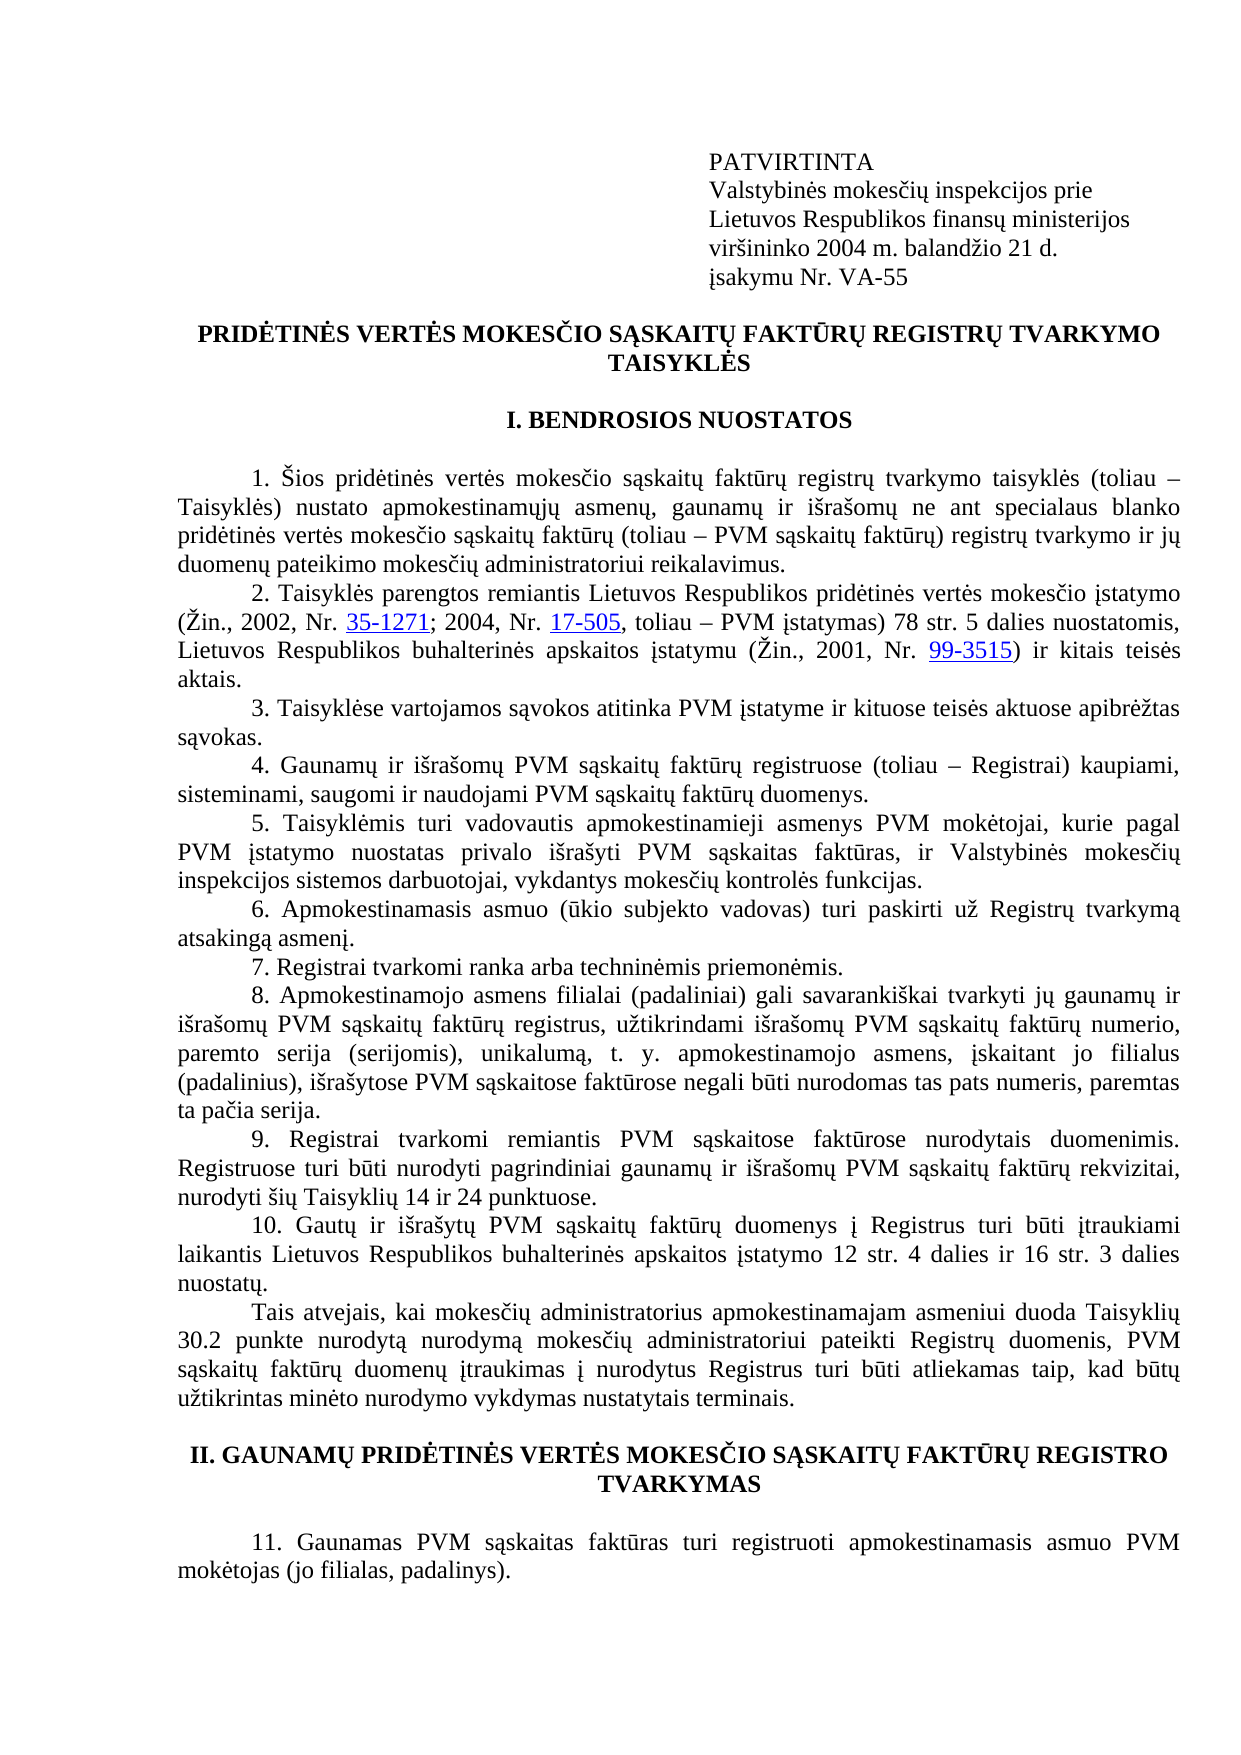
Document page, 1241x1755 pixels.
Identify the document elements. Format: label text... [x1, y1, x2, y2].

text 4. Gaunamų ir išrašomų PVM sąskaitų faktūrų registruose (toliau – Registrai) kaupiami, sisteminami, saugomi ir naudojami PVM sąskaitų faktūrų duomenys. [177, 751, 1181, 808]
text 9. Registrai tvarkomi remiantis PVM sąskaitose faktūrose nurodytais duomenimis. Registruose turi būti nurodyti pagrindiniai gaunamų ir išrašomų PVM sąskaitų faktūrų rekvizitai, nurodyti šių Taisyklių 14 ir 24 punktuose. [177, 1124, 1181, 1211]
text PATVIRTINTA [177, 147, 1181, 176]
text Lietuvos Respublikos finansų ministerijos [177, 204, 1181, 233]
text 7. Registrai tvarkomi ranka arba techninėmis priemonėmis. [177, 952, 1181, 981]
text Valstybinės mokesčių inspekcijos prie [177, 176, 1181, 204]
text 11. Gaunamas PVM sąskaitas faktūras turi registruoti apmokestinamasis asmuo PVM mokėtojas (jo filialas, padalinys). [177, 1527, 1181, 1584]
text viršininko 2004 m. balandžio 21 d. [177, 233, 1181, 262]
text Tais atvejais, kai mokesčių administratorius apmokestinamajam asmeniui duoda Taisyklių 30.2 punkte nurodytą nurodymą mokesčių administratoriui pateikti Registrų duomenis, PVM sąskaitų faktūrų duomenų įtraukimas į nurodytus Registrus turi būti atliekamas taip, kad būtų užtikrintas minėto nurodymo vykdymas nustatytais terminais. [177, 1297, 1181, 1412]
text II. GAUNAMŲ PRIDĖTINĖS VERTĖS MOKESČIO SĄSKAITŲ FAKTŪRŲ REGISTRO TVARKYMAS [177, 1441, 1181, 1498]
text 1. Šios pridėtinės vertės mokesčio sąskaitų faktūrų registrų tvarkymo taisyklės (toliau – Taisyklės) nustato apmokestinamųjų asmenų, gaunamų ir išrašomų ne ant specialaus blanko pridėtinės vertės mokesčio sąskaitų faktūrų (toliau – PVM sąskaitų faktūrų) registrų tvarkymo ir jų duomenų pateikimo mokesčių administratoriui reikalavimus. [177, 463, 1181, 578]
text 5. Taisyklėmis turi vadovautis apmokestinamieji asmenys PVM mokėtojai, kurie pagal PVM įstatymo nuostatas privalo išrašyti PVM sąskaitas faktūras, ir Valstybinės mokesčių inspekcijos sistemos darbuotojai, vykdantys mokesčių kontrolės funkcijas. [177, 808, 1181, 894]
text PRIDĖTINĖS VERTĖS MOKESČIO SĄSKAITŲ FAKTŪRŲ REGISTRŲ TVARKYMO TAISYKLĖS [177, 319, 1181, 377]
text I. BENDROSIOS NUOSTATOS [177, 406, 1181, 434]
text 6. Apmokestinamasis asmuo (ūkio subjekto vadovas) turi paskirti už Registrų tvarkymą atsakingą asmenį. [177, 894, 1181, 952]
text 8. Apmokestinamojo asmens filialai (padaliniai) gali savarankiškai tvarkyti jų gaunamų ir išrašomų PVM sąskaitų faktūrų registrus, užtikrindami išrašomų PVM sąskaitų faktūrų numerio, paremto serija (serijomis), unikalumą, t. y. apmokestinamojo asmens, įskaitant jo filialus (padalinius), išrašytose PVM sąskaitose faktūrose negali būti nurodomas tas pats numeris, paremtas ta pačia serija. [177, 981, 1181, 1124]
text 10. Gautų ir išrašytų PVM sąskaitų faktūrų duomenys į Registrus turi būti įtraukiami laikantis Lietuvos Respublikos buhalterinės apskaitos įstatymo 12 str. 4 dalies ir 16 str. 3 dalies nuostatų. [177, 1211, 1181, 1297]
text įsakymu Nr. VA-55 [177, 262, 1181, 291]
text 3. Taisyklėse vartojamos sąvokos atitinka PVM įstatyme ir kituose teisės aktuose apibrėžtas sąvokas. [177, 693, 1181, 751]
text 2. Taisyklės parengtos remiantis Lietuvos Respublikos pridėtinės vertės mokesčio įstatymo (Žin., 2002, Nr. 35-1271; 2004, Nr. 17-505, toliau – PVM įstatymas) 78 str. 5 dalies nuostatomis, Lietuvos Respublikos buhalterinės apskaitos įstatymu (Žin., 2001, Nr. 99-3515) ir kitais teisės aktais. [177, 578, 1181, 693]
